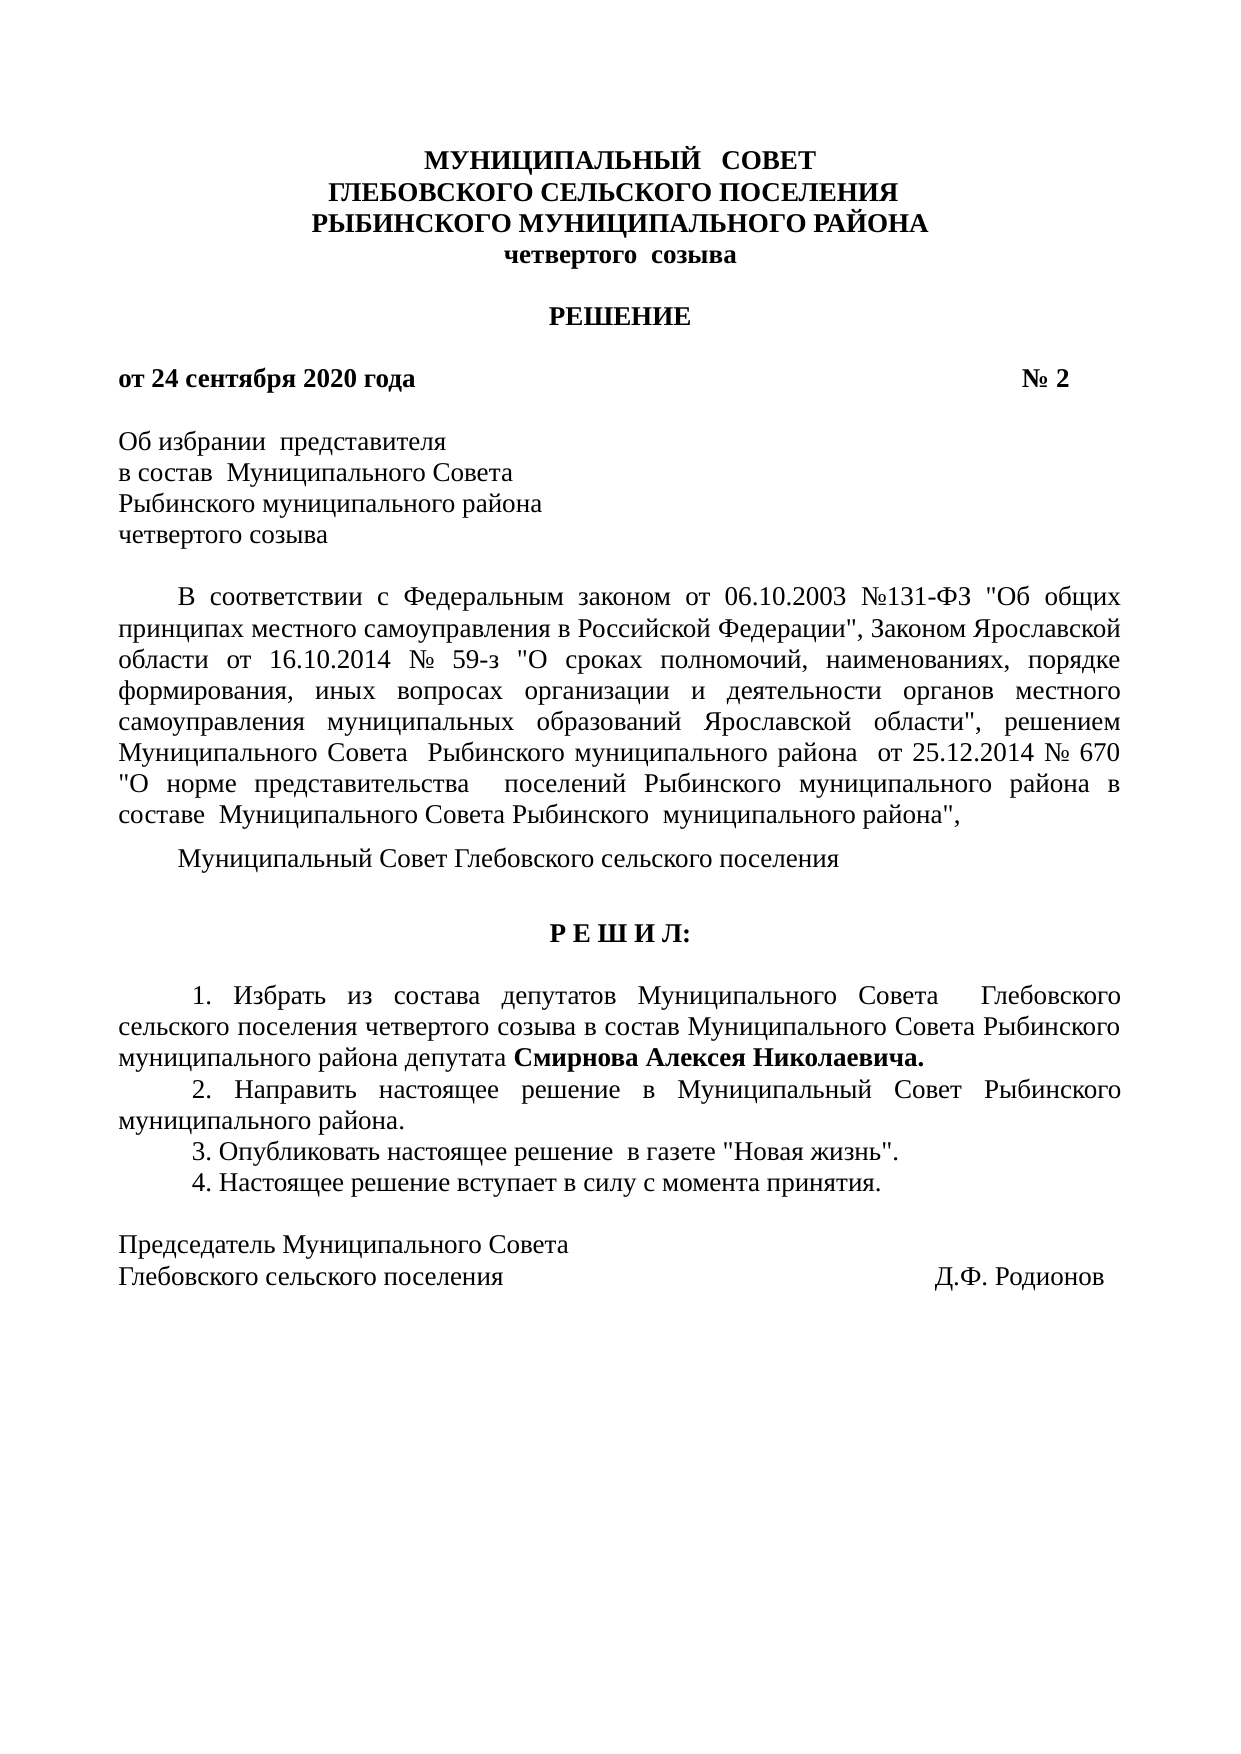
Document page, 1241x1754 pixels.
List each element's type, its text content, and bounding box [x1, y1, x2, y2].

text четвертого созыва [118, 518, 1122, 549]
text Р Е Ш И Л: [118, 917, 1122, 948]
subtitle Об избрании представителя [118, 425, 1122, 456]
subtitle Рыбинского муниципального района [118, 487, 1122, 518]
text 3. Опубликовать настоящее решение в газете "Новая жизнь". [118, 1135, 1122, 1166]
text Председатель Муниципального Совета [118, 1228, 1122, 1259]
text Глебовского сельского поселения Д.Ф. Родионов [118, 1259, 1122, 1291]
text ГЛЕБОВСКОГО СЕЛЬСКОГО ПОСЕЛЕНИЯ [118, 176, 1122, 207]
subtitle от 24 сентября 2020 года № 2 [118, 362, 1122, 394]
text Муниципальный Совет Глебовского сельского поселения [118, 842, 1122, 873]
text РЫБИНСКОГО МУНИЦИПАЛЬНОГО РАЙОНА [118, 207, 1122, 238]
text МУНИЦИПАЛЬНЫЙ СОВЕТ [118, 144, 1122, 176]
text РЕШЕНИЕ [118, 300, 1122, 331]
subtitle в состав Муниципального Совета [118, 456, 1122, 487]
text четвертого созыва [118, 238, 1122, 269]
text 1. Избрать из состава депутатов Муниципального Совета Глебовского сельского поселения четвертого созыва в состав Муниципального Совета Рыбинского муниципального района депутата Смирнова Алексея Николаевича. [118, 979, 1122, 1073]
text 2. Направить настоящее решение в Муниципальный Совет Рыбинского муниципального района. [118, 1073, 1122, 1135]
text В соответствии с Федеральным законом от 06.10.2003 №131-ФЗ "Об общих принципах местного самоуправления в Российской Федерации", Законом Ярославской области от 16.10.2014 № 59-з "О сроках полномочий, наименованиях, порядке формирования, иных вопросах организации и деятельности органов местного самоуправления муниципальных образований Ярославской области", решением Муниципального Совета Рыбинского муниципального района от 25.12.2014 № 670 "О норме представительства поселений Рыбинского муниципального района в составе Муниципального Совета Рыбинского муниципального района", [118, 581, 1122, 830]
text 4. Настоящее решение вступает в силу с момента принятия. [118, 1166, 1122, 1197]
